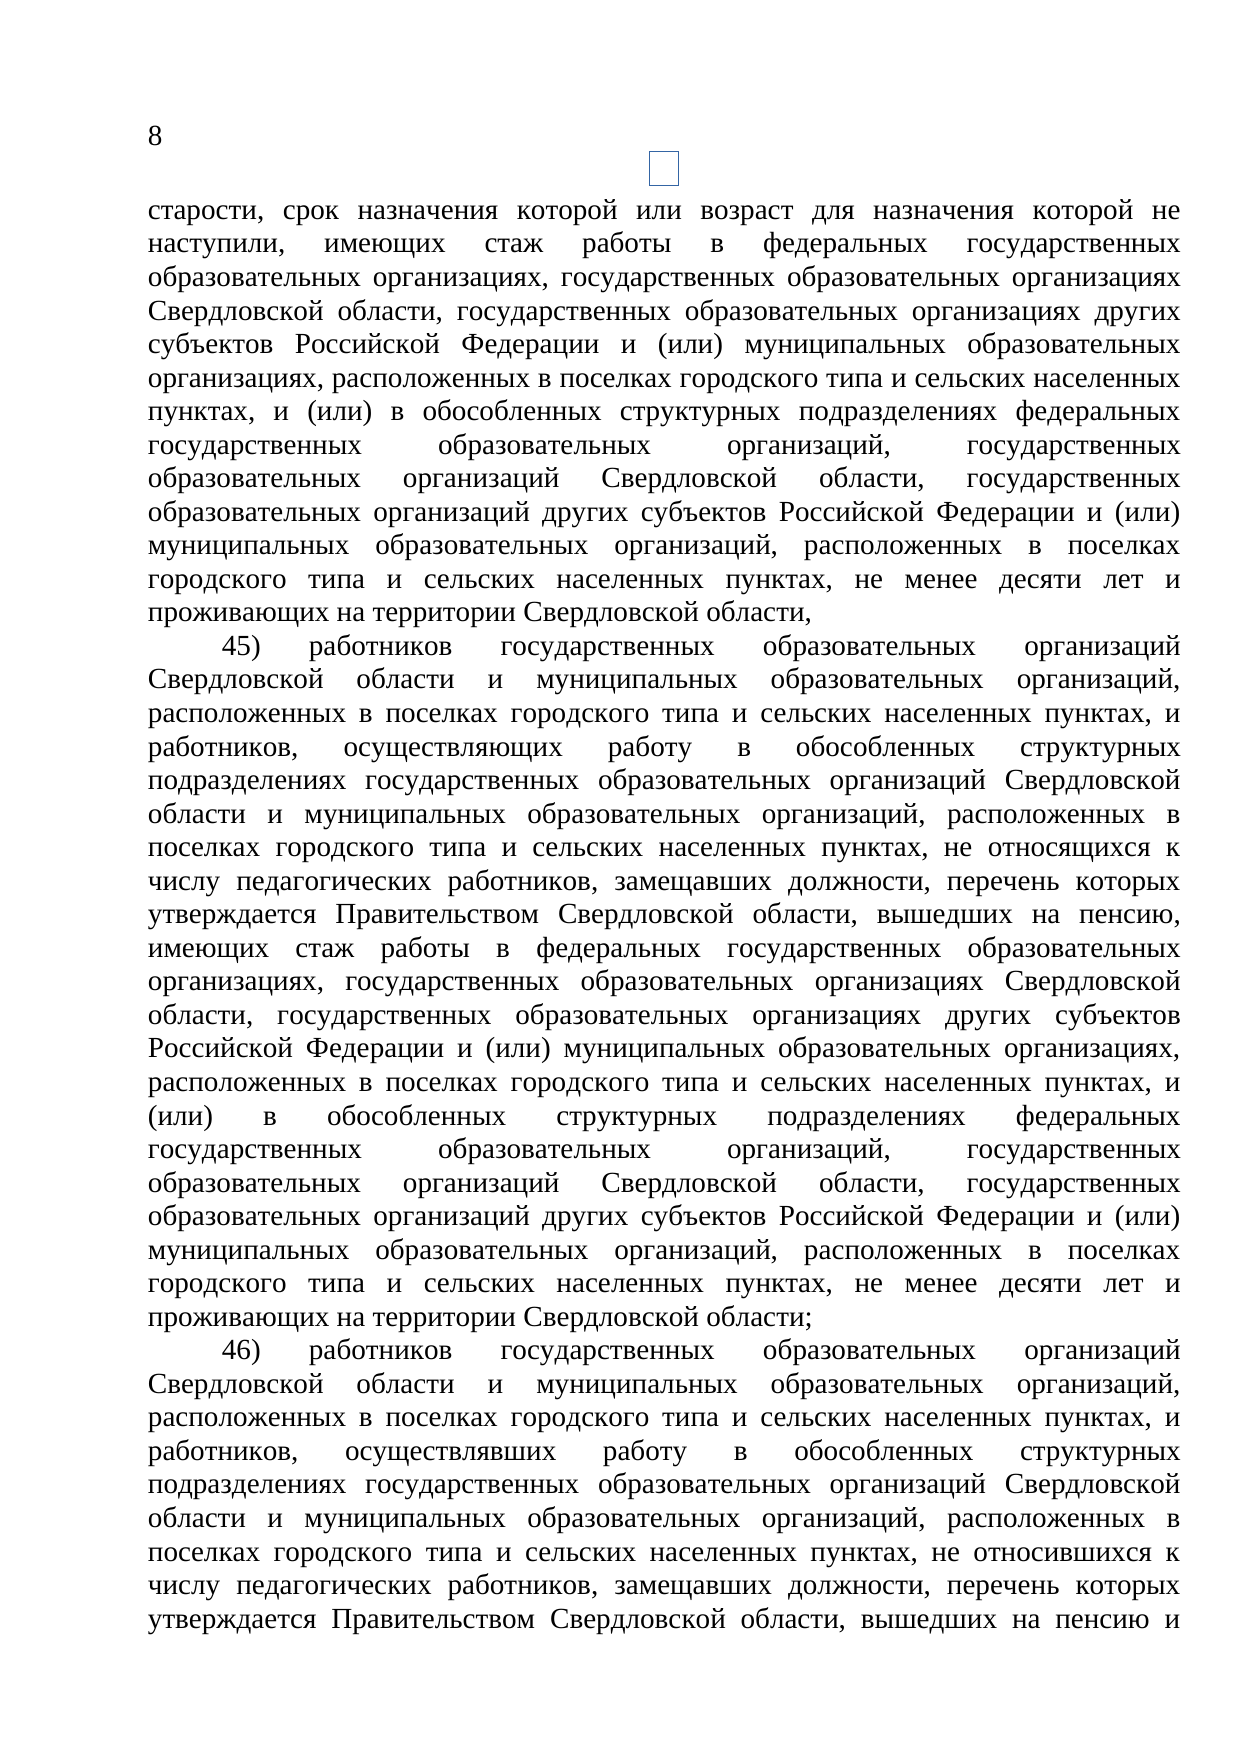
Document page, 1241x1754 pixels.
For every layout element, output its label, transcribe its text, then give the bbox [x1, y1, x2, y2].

text старости, срок назначения которой или возраст для назначения которой не наступили, имеющих стаж работы в федеральных государственных образовательных организациях, государственных образовательных организациях Свердловской области, государственных образовательных организациях других субъектов Российской Федерации и (или) муниципальных образовательных организациях, расположенных в поселках городского типа и сельских населенных пунктах, и (или) в обособленных структурных подразделениях федеральных государственных образовательных организаций, государственных образовательных организаций Свердловской области, государственных образовательных организаций других субъектов Российской Федерации и (или) муниципальных образовательных организаций, расположенных в поселках городского типа и сельских населенных пунктах, не менее десяти лет и проживающих на территории Свердловской области, [148, 192, 1181, 628]
text 45) работников государственных образовательных организаций Свердловской области и муниципальных образовательных организаций, расположенных в поселках городского типа и сельских населенных пунктах, и работников, осуществляющих работу в обособленных структурных подразделениях государственных образовательных организаций Свердловской области и муниципальных образовательных организаций, расположенных в поселках городского типа и сельских населенных пунктах, не относящихся к числу педагогических работников, замещавших должности, перечень которых утверждается Правительством Свердловской области, вышедших на пенсию, имеющих стаж работы в федеральных государственных образовательных организациях, государственных образовательных организациях Свердловской области, государственных образовательных организациях других субъектов Российской Федерации и (или) муниципальных образовательных организациях, расположенных в поселках городского типа и сельских населенных пунктах, и (или) в обособленных структурных подразделениях федеральных государственных образовательных организаций, государственных образовательных организаций Свердловской области, государственных образовательных организаций других субъектов Российской Федерации и (или) муниципальных образовательных организаций, расположенных в поселках городского типа и сельских населенных пунктах, не менее десяти лет и проживающих на территории Свердловской области; [148, 628, 1181, 1332]
text 46) работников государственных образовательных организаций Свердловской области и муниципальных образовательных организаций, расположенных в поселках городского типа и сельских населенных пунктах, и работников, осуществлявших работу в обособленных структурных подразделениях государственных образовательных организаций Свердловской области и муниципальных образовательных организаций, расположенных в поселках городского типа и сельских населенных пунктах, не относившихся к числу педагогических работников, замещавших должности, перечень которых утверждается Правительством Свердловской области, вышедших на пенсию и [148, 1332, 1181, 1634]
